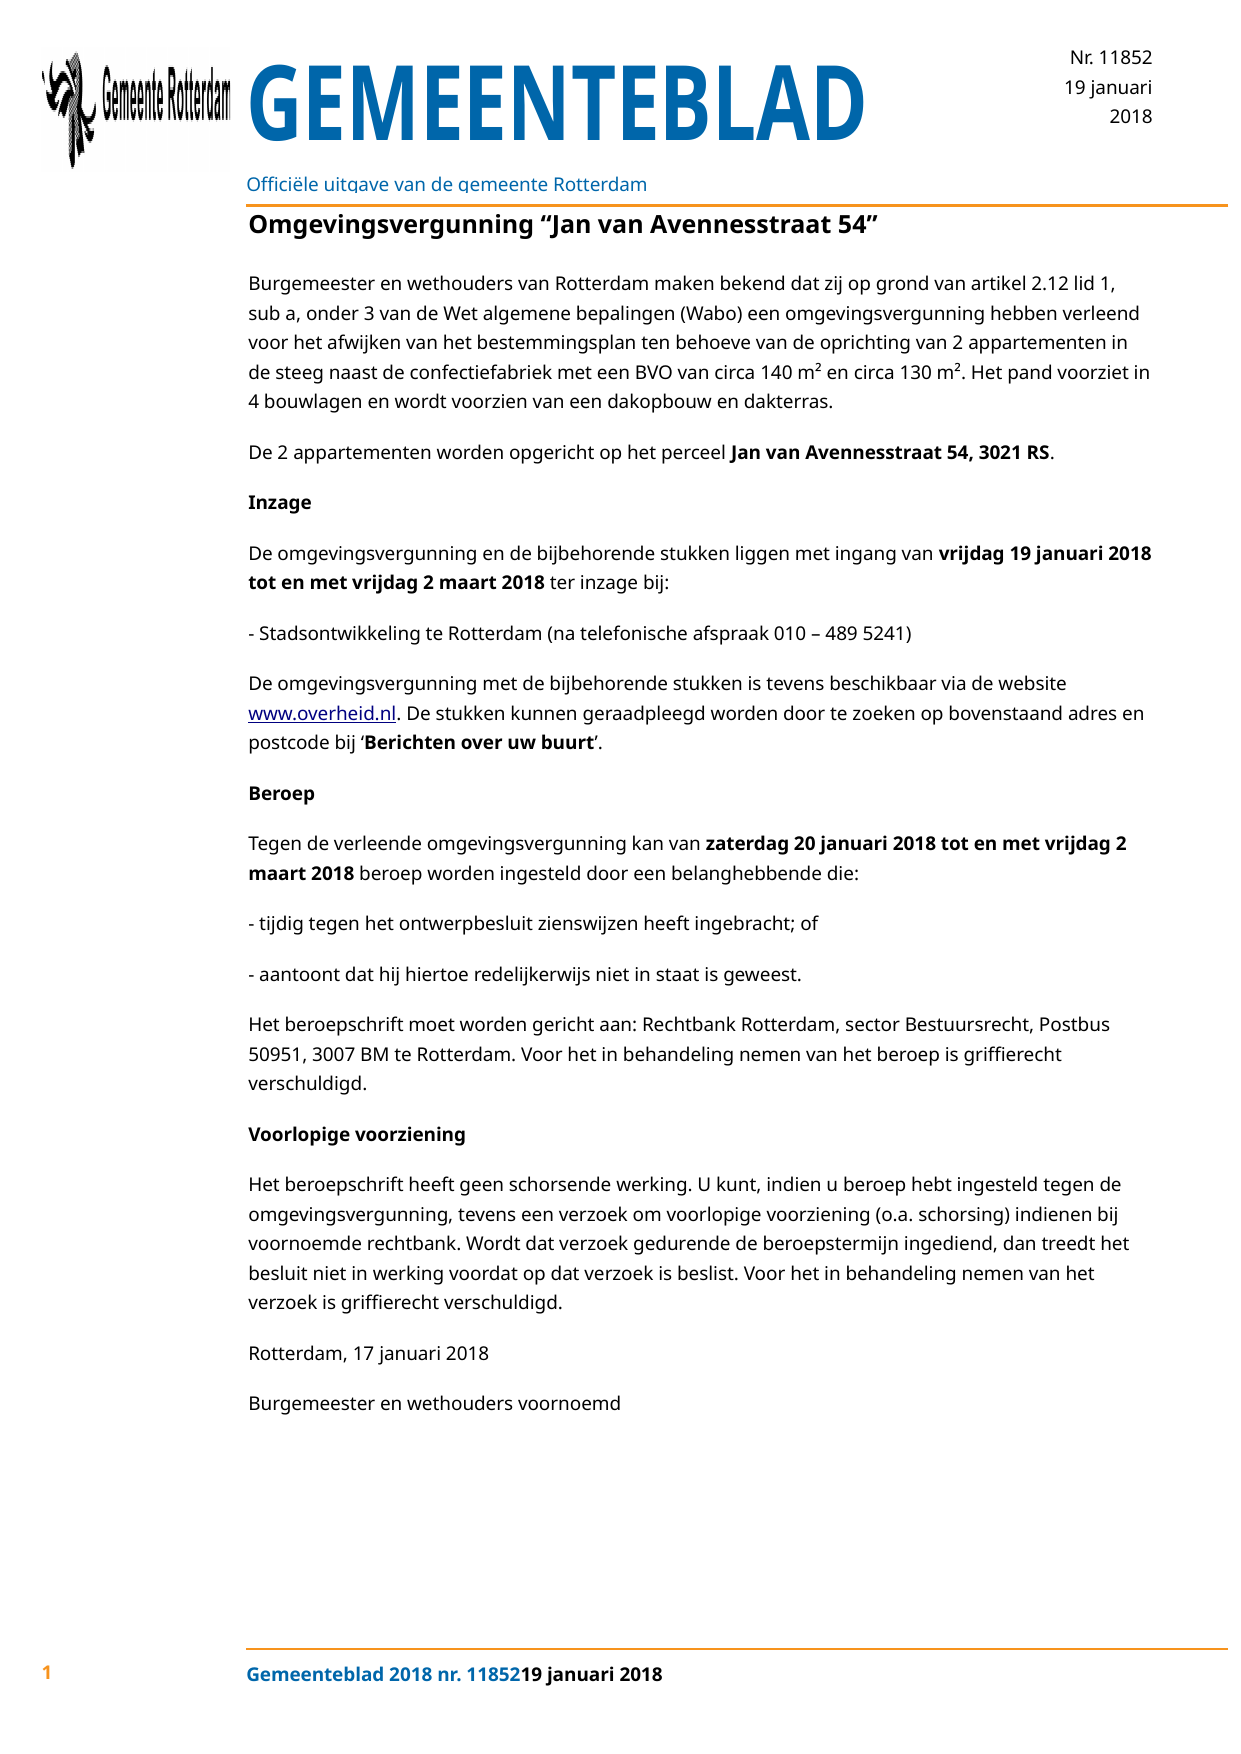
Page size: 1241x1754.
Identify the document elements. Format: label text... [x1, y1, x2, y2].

text Het beroepschrift moet worden gericht aan: Rechtbank Rotterdam, sector Bestuursrecht, Postbus 50951, 3007 BM te Rotterdam. Voor het in behandeling nemen van het beroep is griffierecht verschuldigd. [248, 1011, 1152, 1096]
text De omgevingsvergunning en de bijbehorende stukken liggen met ingang van vrijdag 19 januari 2018 tot en met vrijdag 2 maart 2018 ter inzage bij: [248, 540, 1152, 595]
text De omgevingsvergunning met de bijbehorende stukken is tevens beschikbaar via de website www.overheid.nl. De stukken kunnen geraadpleegd worden door te zoeken op bovenstaand adres en postcode bij ‘Berichten over uw buurt’. [248, 670, 1152, 755]
text Het beroepschrift heeft geen schorsende werking. U kunt, indien u beroep hebt ingesteld tegen de omgevingsvergunning, tevens een verzoek om voorlopige voorziening (o.a. schorsing) indienen bij voornoemde rechtbank. Wordt dat verzoek gedurende de beroepstermijn ingediend, dan treedt het besluit niet in werking voordat op dat verzoek is beslist. Voor het in behandeling nemen van het verzoek is griffierecht verschuldigd. [248, 1171, 1152, 1315]
text Burgemeester en wethouders voornoemd [248, 1390, 1152, 1416]
text Rotterdam, 17 januari 2018 [248, 1340, 1152, 1366]
text Omgevingsvergunning “Jan van Avennesstraat 54” [248, 207, 1152, 241]
text De 2 appartementen worden opgericht op het perceel Jan van Avennesstraat 54, 3021 RS. [248, 439, 1152, 465]
text Voorlopige voorziening [248, 1121, 1152, 1146]
text - tijdig tegen het ontwerpbesluit zienswijzen heeft ingebracht; of [248, 910, 1152, 936]
text Inzage [248, 489, 1152, 515]
text Tegen de verleende omgevingsvergunning kan van zaterdag 20 januari 2018 tot en met vrijdag 2 maart 2018 beroep worden ingesteld door een belanghebbende die: [248, 830, 1152, 886]
text Beroep [248, 780, 1152, 806]
picture [41, 47, 231, 172]
text Burgemeester en wethouders van Rotterdam maken bekend dat zij op grond van artikel 2.12 lid 1, sub a, onder 3 van de Wet algemene bepalingen (Wabo) een omgevingsvergunning hebben verleend voor het afwijken van het bestemmingsplan ten behoeve van de oprichting van 2 appartementen in de steeg naast de confectiefabriek met een BVO van circa 140 m² en circa 130 m². Het pand voorziet in 4 bouwlagen en wordt voorzien van een dakopbouw en dakterras. [248, 270, 1152, 414]
text - aantoont dat hij hiertoe redelijkerwijs niet in staat is geweest. [248, 961, 1152, 986]
text - Stadsontwikkeling te Rotterdam (na telefonische afspraak 010 – 489 5241) [248, 620, 1152, 646]
